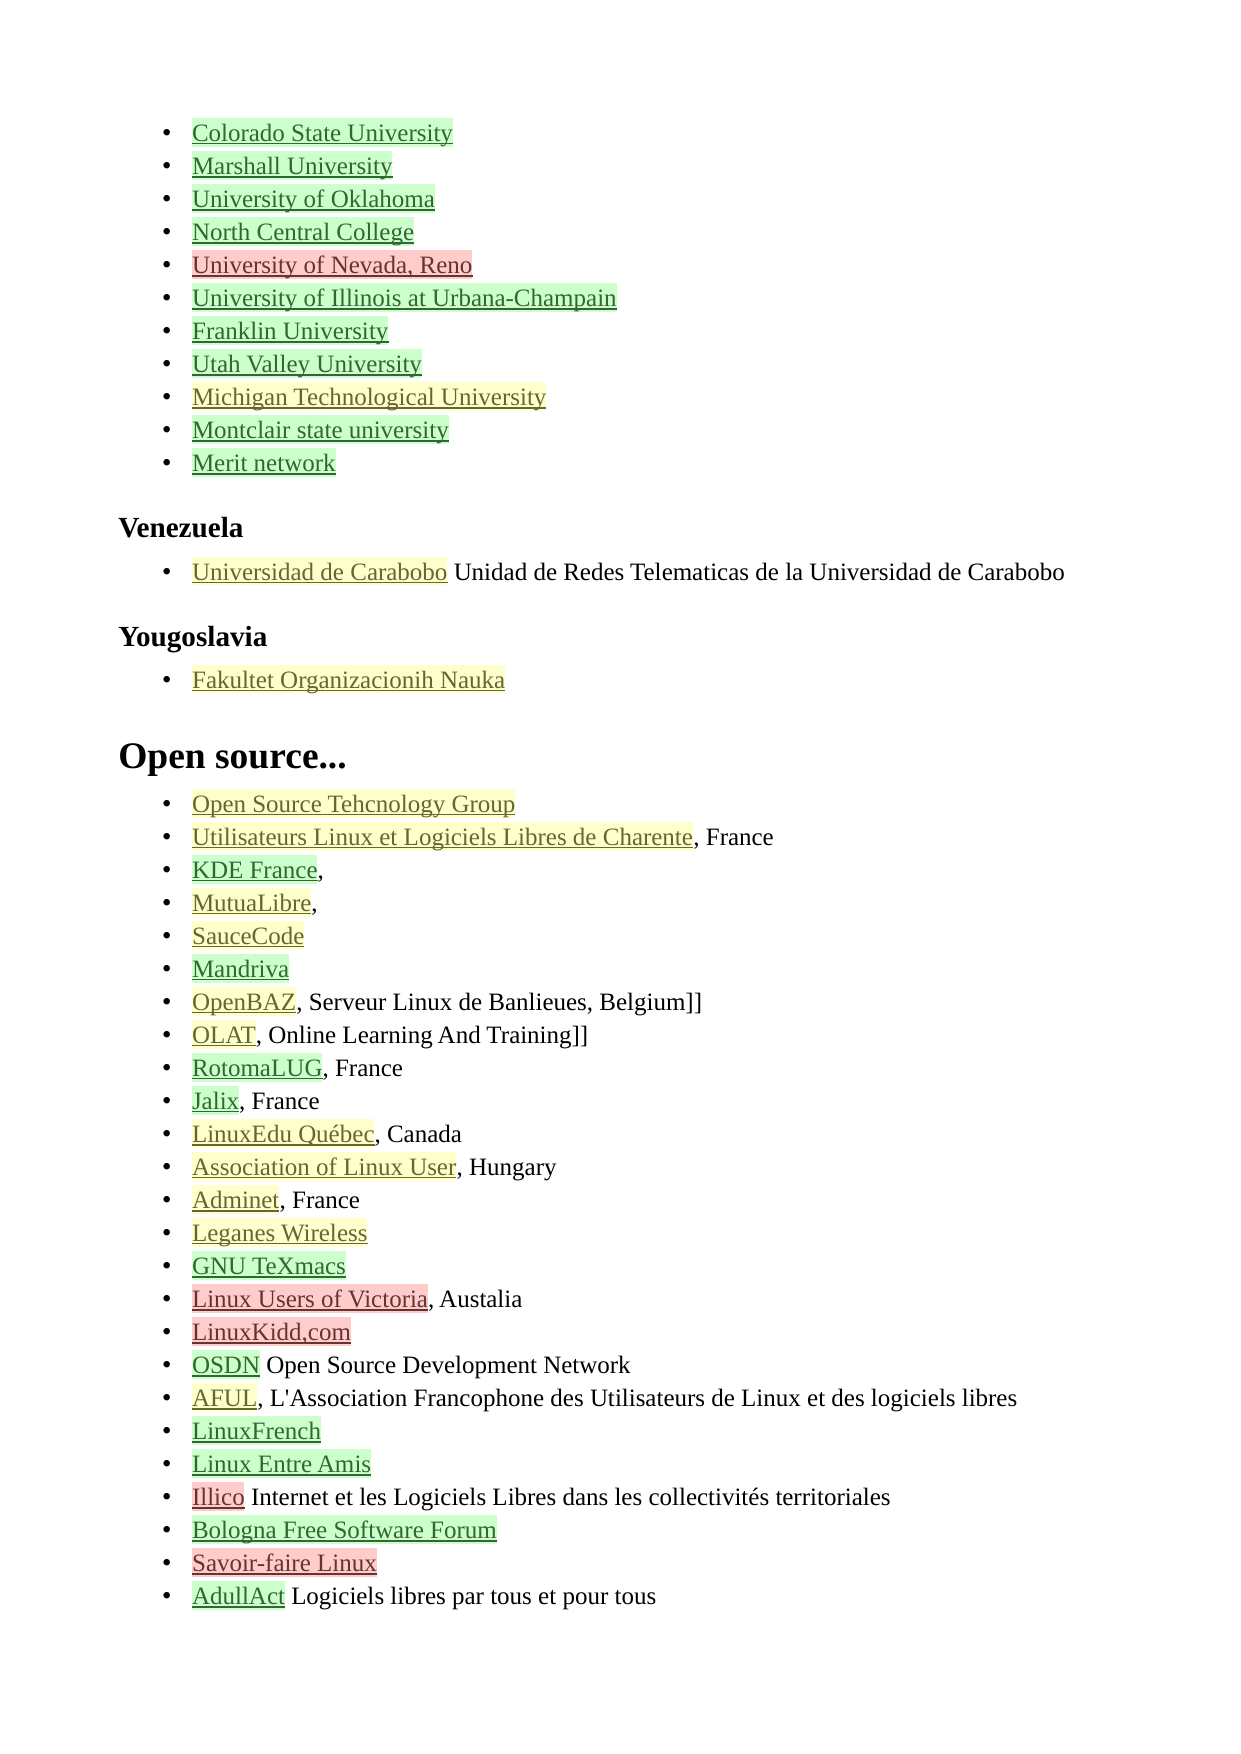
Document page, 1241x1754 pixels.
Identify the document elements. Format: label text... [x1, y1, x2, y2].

list OLAT, Online Learning And Training]] [162, 1020, 1122, 1049]
list University of Oklahoma [162, 184, 1122, 213]
list LinuxEdu Québec, Canada [162, 1119, 1122, 1148]
list AFUL, L'Association Francophone des Utilisateurs de Linux et des logiciels libres [162, 1383, 1122, 1412]
list Utah Valley University [162, 349, 1122, 378]
list Illico Internet et les Logiciels Libres dans les collectivités territoriales [162, 1482, 1122, 1511]
subtitle Open source... [118, 733, 1122, 776]
list Adminet, France [162, 1185, 1122, 1214]
list Montclair state university [162, 415, 1122, 444]
list LinuxFrench [162, 1416, 1122, 1445]
list SauceCode [162, 921, 1122, 950]
list Mandriva [162, 954, 1122, 983]
list University of Nevada, Reno [162, 250, 1122, 279]
list Michigan Technological University [162, 382, 1122, 411]
list AdullAct Logiciels libres par tous et pour tous [162, 1581, 1122, 1610]
list Colorado State University [162, 118, 1122, 147]
list Utilisateurs Linux et Logiciels Libres de Charente, France [162, 822, 1122, 851]
list Universidad de Carabobo Unidad de Redes Telematicas de la Universidad de Carabobo [162, 557, 1122, 585]
list Marshall University [162, 151, 1122, 180]
list Open Source Tehcnology Group [162, 789, 1122, 818]
list Leganes Wireless [162, 1218, 1122, 1247]
list KDE France, [162, 855, 1122, 884]
list Fakultet Organizacionih Nauka [162, 665, 1122, 693]
list Bologna Free Software Forum [162, 1515, 1122, 1544]
list Association of Linux User, Hungary [162, 1152, 1122, 1181]
list Linux Entre Amis [162, 1449, 1122, 1478]
subtitle Venezuela [118, 511, 1122, 544]
list Franklin University [162, 316, 1122, 345]
list University of Illinois at Urbana-Champain [162, 283, 1122, 312]
list Savoir-faire Linux [162, 1548, 1122, 1577]
list North Central College [162, 217, 1122, 246]
list RotomaLUG, France [162, 1053, 1122, 1082]
list Linux Users of Victoria, Austalia [162, 1284, 1122, 1313]
list Jalix, France [162, 1086, 1122, 1115]
list OSDN Open Source Development Network [162, 1350, 1122, 1379]
list Merit network [162, 448, 1122, 477]
list LinuxKidd,com [162, 1317, 1122, 1346]
list OpenBAZ, Serveur Linux de Banlieues, Belgium]] [162, 987, 1122, 1016]
subtitle Yougoslavia [118, 619, 1122, 652]
list GNU TeXmacs [162, 1251, 1122, 1280]
list MutuaLibre, [162, 888, 1122, 917]
